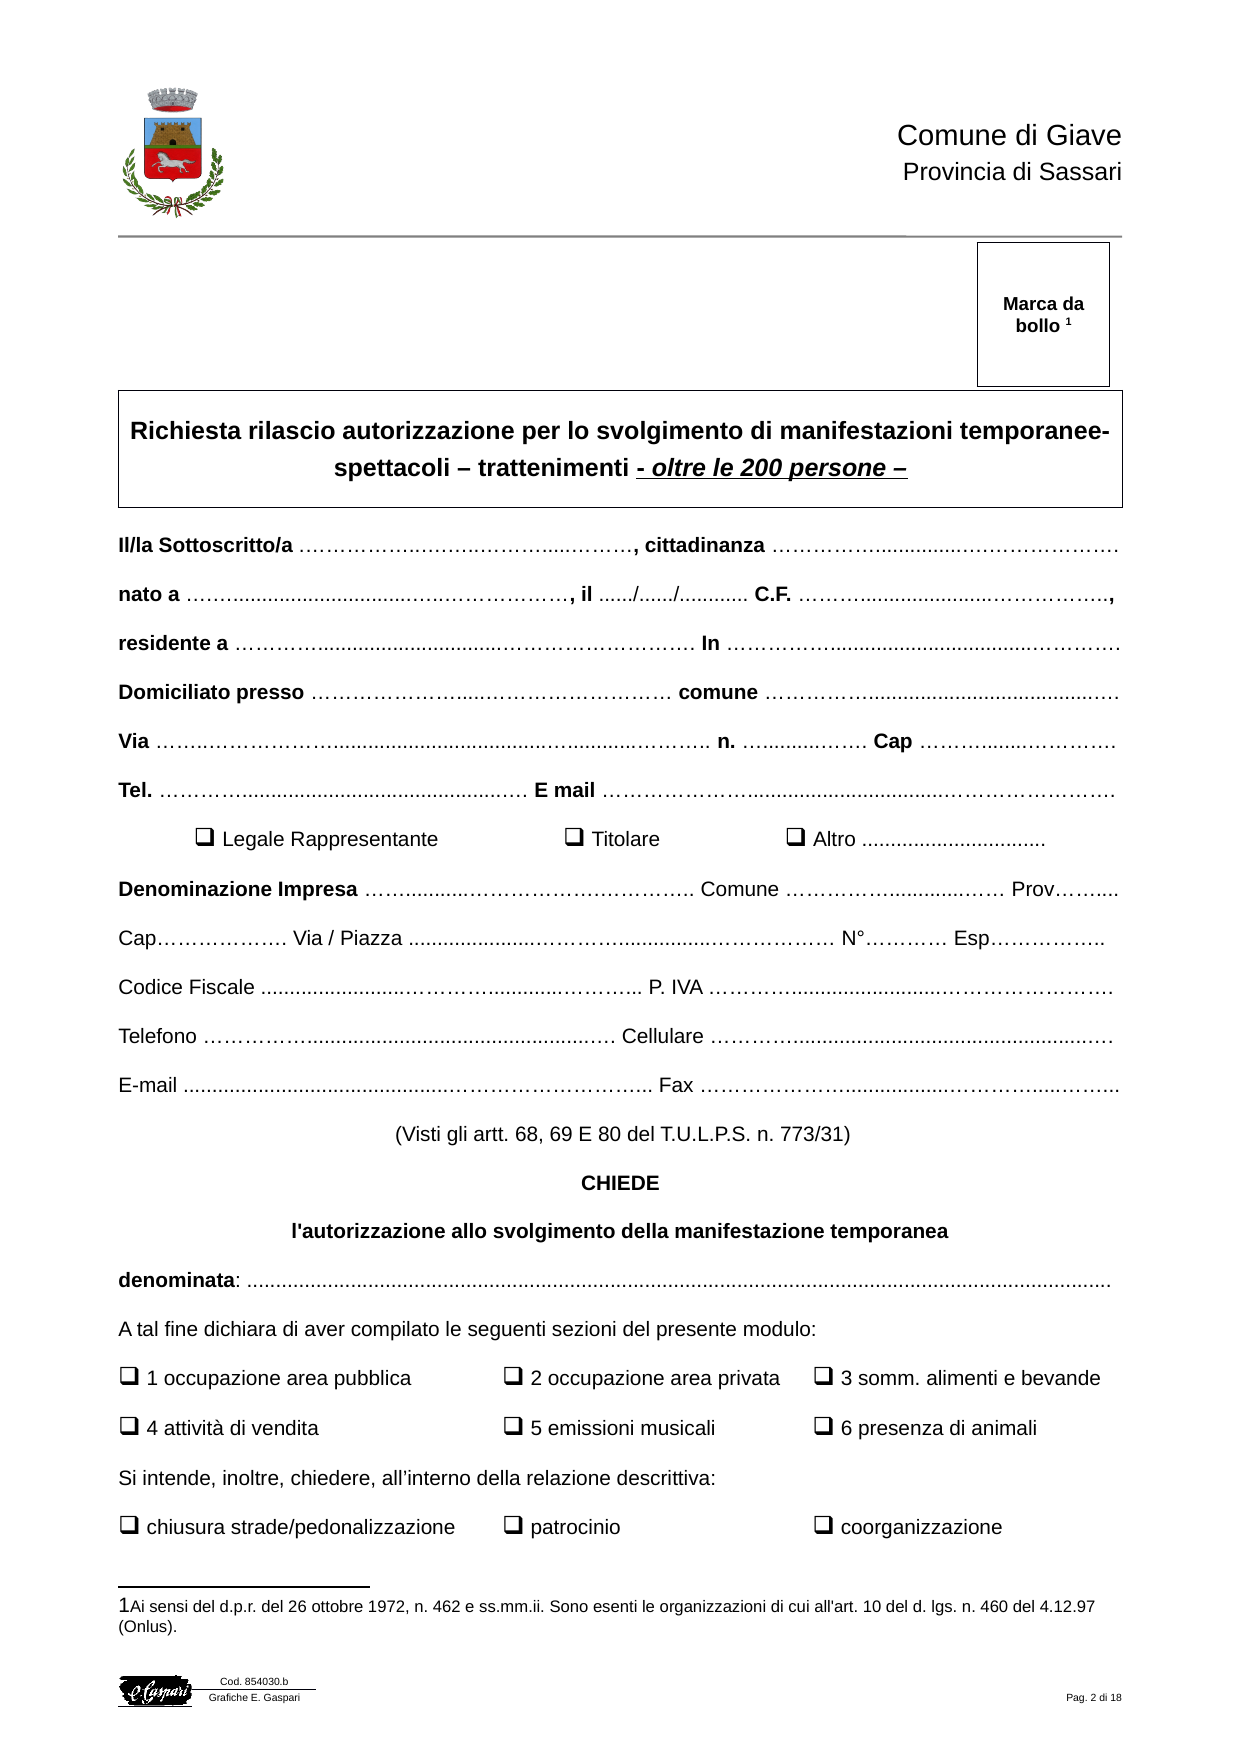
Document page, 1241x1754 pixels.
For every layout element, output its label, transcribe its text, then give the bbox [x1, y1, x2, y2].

text  chiusura strade/pedonalizzazione  patrocinio  coorganizzazione [118, 1515, 1122, 1540]
text E-mail ..............................................………………………... Fax …………………..................………….....……... [118, 1072, 1122, 1096]
text Via ……..……………….....................................…............……….. n. …..........……. Cap ………........…………. [118, 729, 1122, 753]
text  Legale Rappresentante  Titolare  Altro ................................ [118, 827, 1122, 852]
text Denominazione Impresa ……...........……………….………….. Comune …………….............…… Prov…….... [118, 877, 1122, 901]
text Comune di Giave [224, 118, 1122, 152]
table_header Marca da bollo [978, 243, 1109, 386]
text  4 attività di vendita  5 emissioni musicali  6 presenza di animali [118, 1416, 1122, 1441]
picture [122, 87, 224, 219]
text Telefono …………….................................................…. Cellulare …………...................................................…. [118, 1023, 1122, 1047]
text Il/la Sottoscritto/a .……………..….…..……….....………, cittadinanza ……………...............….………………. [118, 533, 1122, 557]
table_header Richiesta rilascio autorizzazione per lo svolgimento di manifestazioni temporanee- spettacoli – trattenimenti - oltre le 200 persone – [119, 391, 1122, 507]
picture [118, 1674, 192, 1706]
text Tel. ………….............................................…. E mail …………………..................................……………………. [118, 778, 1122, 802]
text denominata: ...................................................................................................................................................... [118, 1268, 1122, 1292]
text Si intende, inoltre, chiedere, all’interno della relazione descrittiva: [118, 1466, 1122, 1490]
text nato a ….…...............................…..………………, il ....../....../............ C.F. ……….......................…………….., [118, 582, 1122, 606]
text CHIEDE [118, 1170, 1122, 1194]
text residente a …………................................………………………. In ……………...................................…………. [118, 631, 1122, 655]
text l'autorizzazione allo svolgimento della manifestazione temporanea [118, 1219, 1122, 1243]
text Codice Fiscale .........................………….............………... P. IVA …………..........................……………………. [118, 974, 1122, 998]
text (Visti gli artt. 68, 69 E 80 del T.U.L.P.S. n. 773/31) [118, 1121, 1122, 1145]
text Provincia di Sassari [224, 157, 1122, 185]
text A tal fine dichiara di aver compilato le seguenti sezioni del presente modulo: [118, 1317, 1122, 1341]
text Cap………………. Via / Piazza ......................…………................……………… N°………… Esp…………….. [118, 926, 1122, 949]
text  1 occupazione area pubblica  2 occupazione area privata  3 somm. alimenti e bevande [118, 1366, 1122, 1391]
text Domiciliato presso ………………….....……………………… comune …………….......................................…. [118, 680, 1122, 704]
